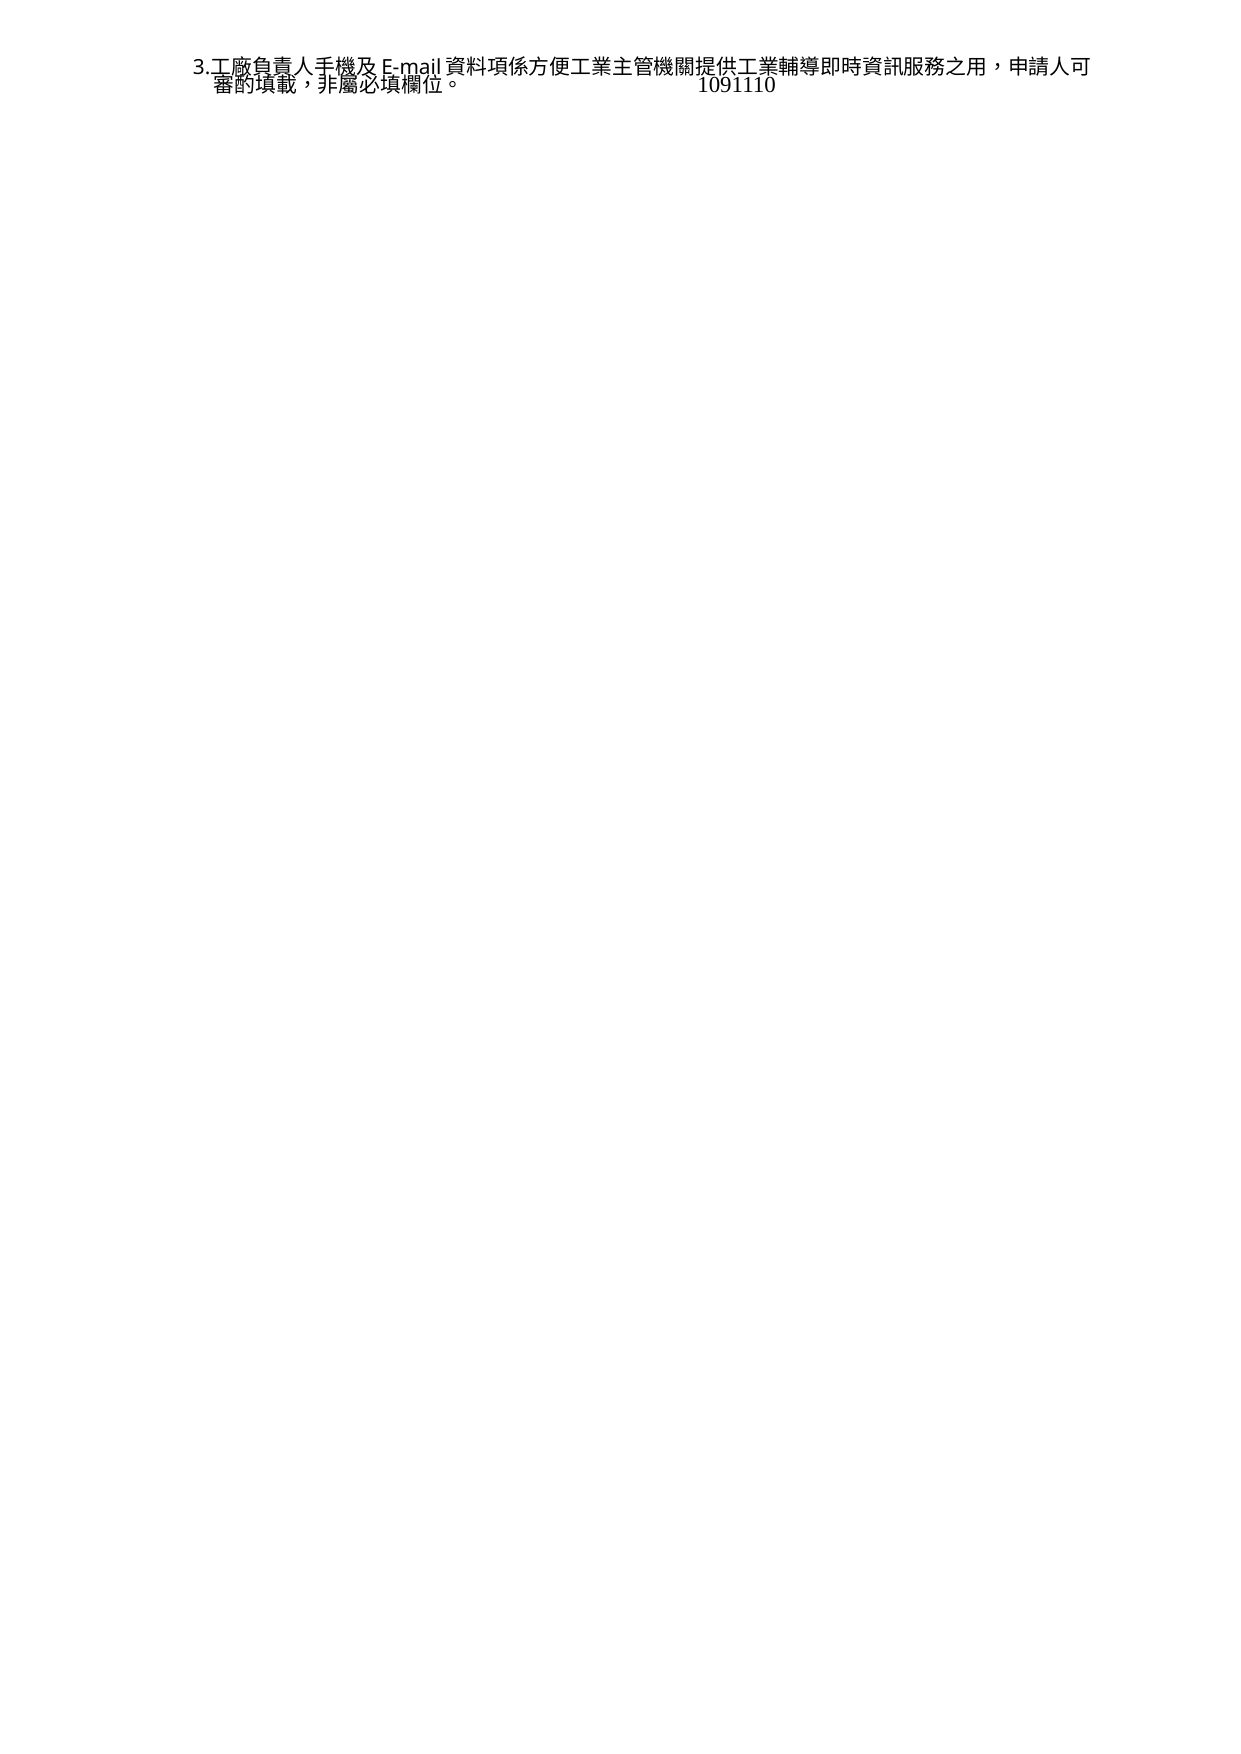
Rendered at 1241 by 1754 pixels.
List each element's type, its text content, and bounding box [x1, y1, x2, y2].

text 3.工廠負責人手機及E-mail資料項係方便工業主管機關提供工業輔導即時資訊服務之用，申請人可審酌填載，非屬必填欄位。 1091110 [193, 59, 1092, 97]
